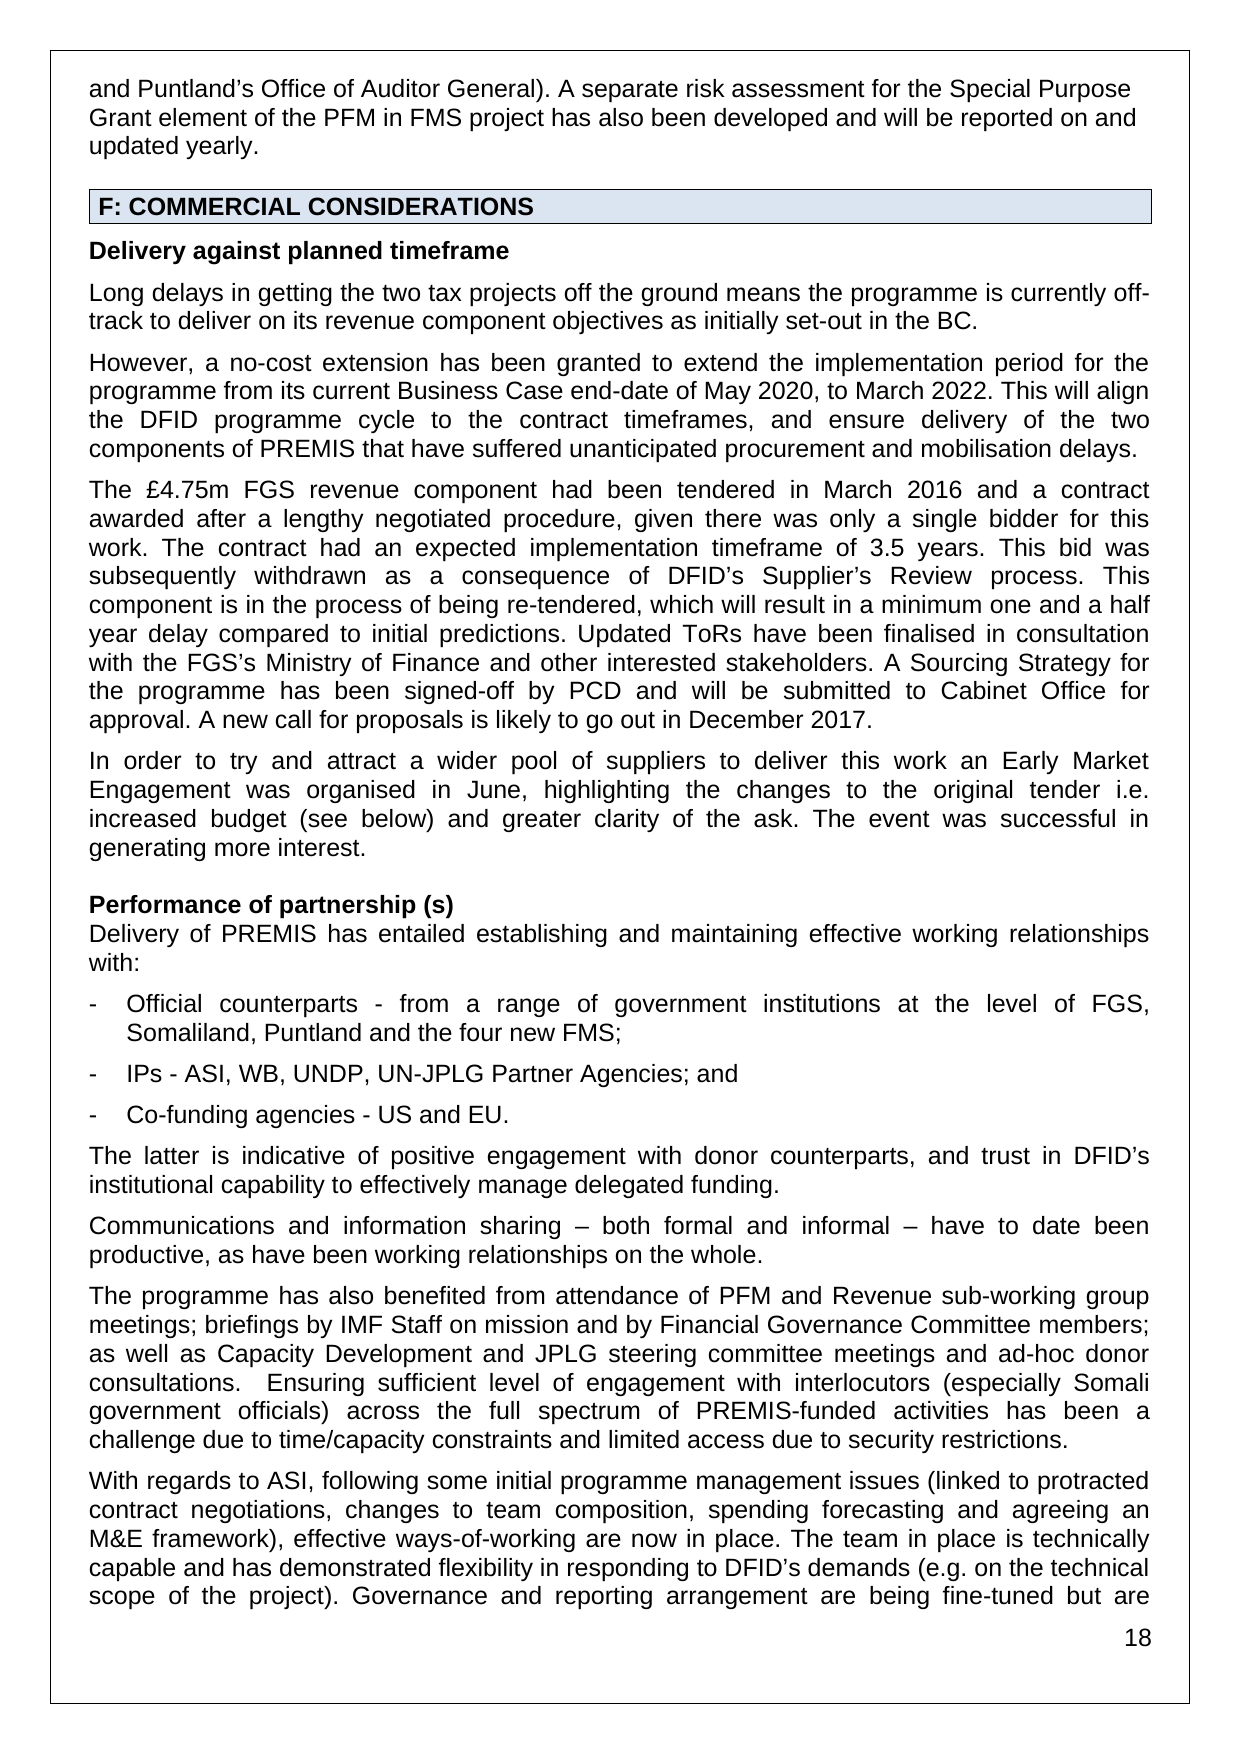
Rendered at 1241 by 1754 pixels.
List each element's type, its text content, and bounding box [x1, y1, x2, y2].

text In order to try and attract a wider pool of suppliers to deliver this work an Early Market Engagement was organised in June, highlighting the changes to the original tender i.e. increased budget (see below) and greater clarity of the ask. The event was successful in generating more interest. [89, 746, 1152, 861]
text The £4.75m FGS revenue component had been tendered in March 2016 and a contract awarded after a lengthy negotiated procedure, given there was only a single bidder for this work. The contract had an expected implementation timeframe of 3.5 years. This bid was subsequently withdrawn as a consequence of DFID’s Supplier’s Review process. This component is in the process of being re-tendered, which will result in a minimum one and a half year delay compared to initial predictions. Updated ToRs have been finalised in consultation with the FGS’s Ministry of Finance and other interested stakeholders. A Sourcing Strategy for the programme has been signed-off by PCD and will be submitted to Cabinet Office for approval. A new call for proposals is likely to go out in December 2017. [89, 475, 1152, 734]
text Long delays in getting the two tax projects off the ground means the programme is currently off-track to deliver on its revenue component objectives as initially set-out in the BC. [89, 278, 1152, 335]
text However, a no-cost extension has been granted to extend the implementation period for the programme from its current Business Case end-date of May 2020, to March 2022. This will align the DFID programme cycle to the contract timeframes, and ensure delivery of the two components of PREMIS that have suffered unanticipated procurement and mobilisation delays. [89, 348, 1152, 463]
text With regards to ASI, following some initial programme management issues (linked to protracted contract negotiations, changes to team composition, spending forecasting and agreeing an M&E framework), effective ways-of-working are now in place. The team in place is technically capable and has demonstrated flexibility in responding to DFID’s demands (e.g. on the technical scope of the project). Governance and reporting arrangement are being fine-tuned but are [89, 1466, 1152, 1610]
text The latter is indicative of positive engagement with donor counterparts, and trust in DFID’s institutional capability to effectively manage delegated funding. [89, 1141, 1152, 1199]
list Co-funding agencies - US and EU. [89, 1100, 1152, 1129]
list Official counterparts - from a range of government institutions at the level of FGS, Somaliland, Puntland and the four new FMS; [89, 989, 1152, 1046]
text Delivery against planned timeframe [89, 236, 1152, 265]
text Delivery of PREMIS has entailed establishing and maintaining effective working relationships with: [89, 919, 1152, 976]
list IPs - ASI, WB, UNDP, UN-JPLG Partner Agencies; and [89, 1059, 1152, 1088]
text Communications and information sharing – both formal and informal – have to date been productive, as have been working relationships on the whole. [89, 1211, 1152, 1269]
text Performance of partnership (s) [89, 890, 1152, 919]
text The programme has also benefited from attendance of PFM and Revenue sub-working group meetings; briefings by IMF Staff on mission and by Financial Governance Committee members; as well as Capacity Development and JPLG steering committee meetings and ad-hoc donor consultations. Ensuring sufficient level of engagement with interlocutors (especially Somali government officials) across the full spectrum of PREMIS-funded activities has been a challenge due to time/capacity constraints and limited access due to security restrictions. [89, 1281, 1152, 1454]
text F: COMMERCIAL CONSIDERATIONS [90, 190, 1151, 223]
text and Puntland’s Office of Auditor General). A separate risk assessment for the Special Purpose Grant element of the PFM in FMS project has also been developed and will be reported on and updated yearly. [89, 74, 1152, 160]
